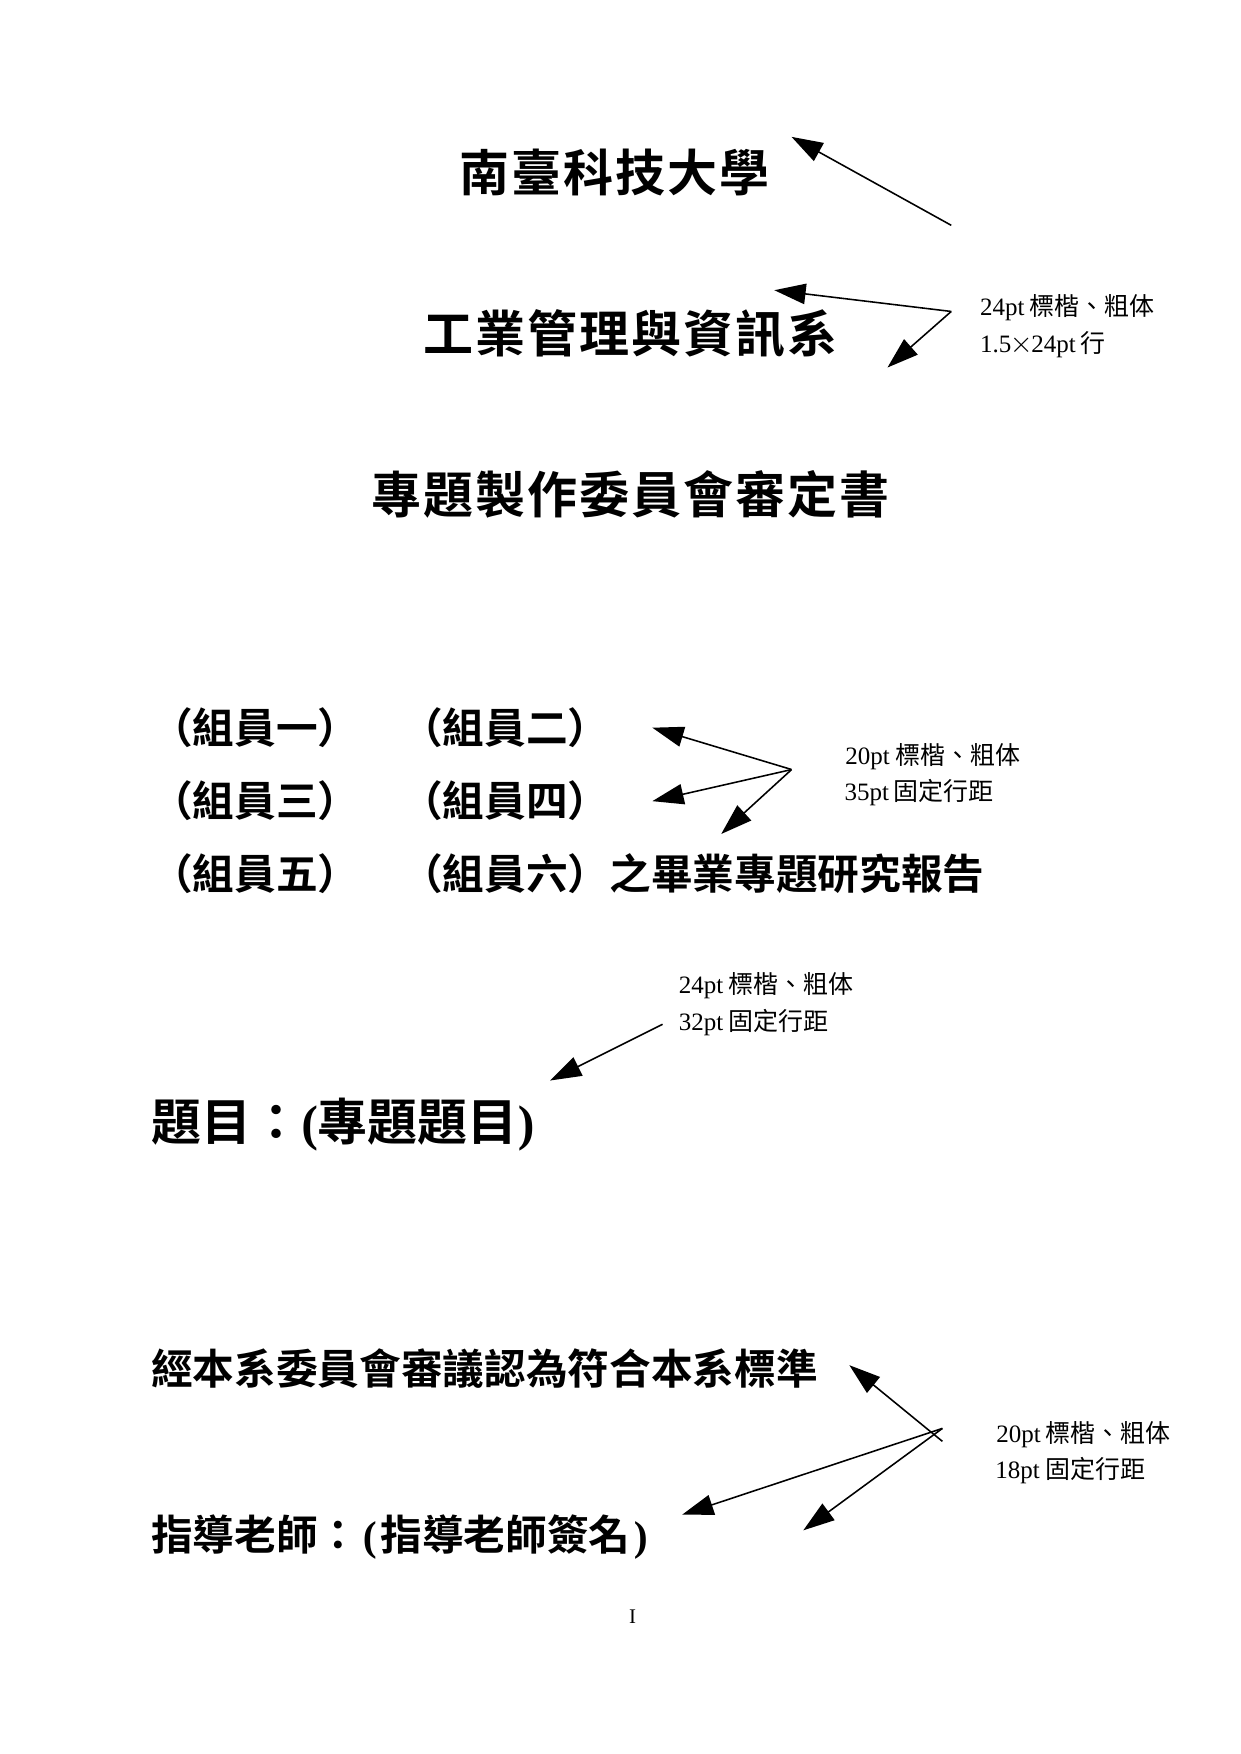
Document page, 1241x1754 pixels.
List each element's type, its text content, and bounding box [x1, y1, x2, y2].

text 32pt固定行距 [679, 1001, 936, 1037]
text 20pt標楷、粗体 [969, 1413, 1171, 1449]
text 1.524pt行 [980, 323, 1160, 359]
text 經本系委員會審議認為符合本系標準 [151, 1336, 1109, 1397]
text （組員五） （組員六）之畢業專題研究報告 [151, 831, 1109, 904]
text （組員一） （組員二） [151, 685, 1109, 821]
text （組員三） （組員四） [151, 758, 786, 831]
text 專題製作委員會審定書 [151, 418, 1109, 543]
text 35pt固定行距 [818, 771, 1019, 808]
text 工業管理與資訊系 [151, 257, 1175, 382]
text 指導老師：(指導老師簽名) [151, 1454, 1109, 1579]
text [731, 758, 1109, 831]
text 題目：(專題題目) [151, 1082, 1109, 1154]
text 南臺科技大學 [151, 96, 1109, 221]
text 20pt標楷、粗体 [818, 735, 1019, 771]
text 24pt標楷、粗体 [980, 287, 1160, 323]
text 24pt標楷、粗体 [679, 965, 936, 1001]
text 18pt固定行距 [969, 1449, 1171, 1486]
